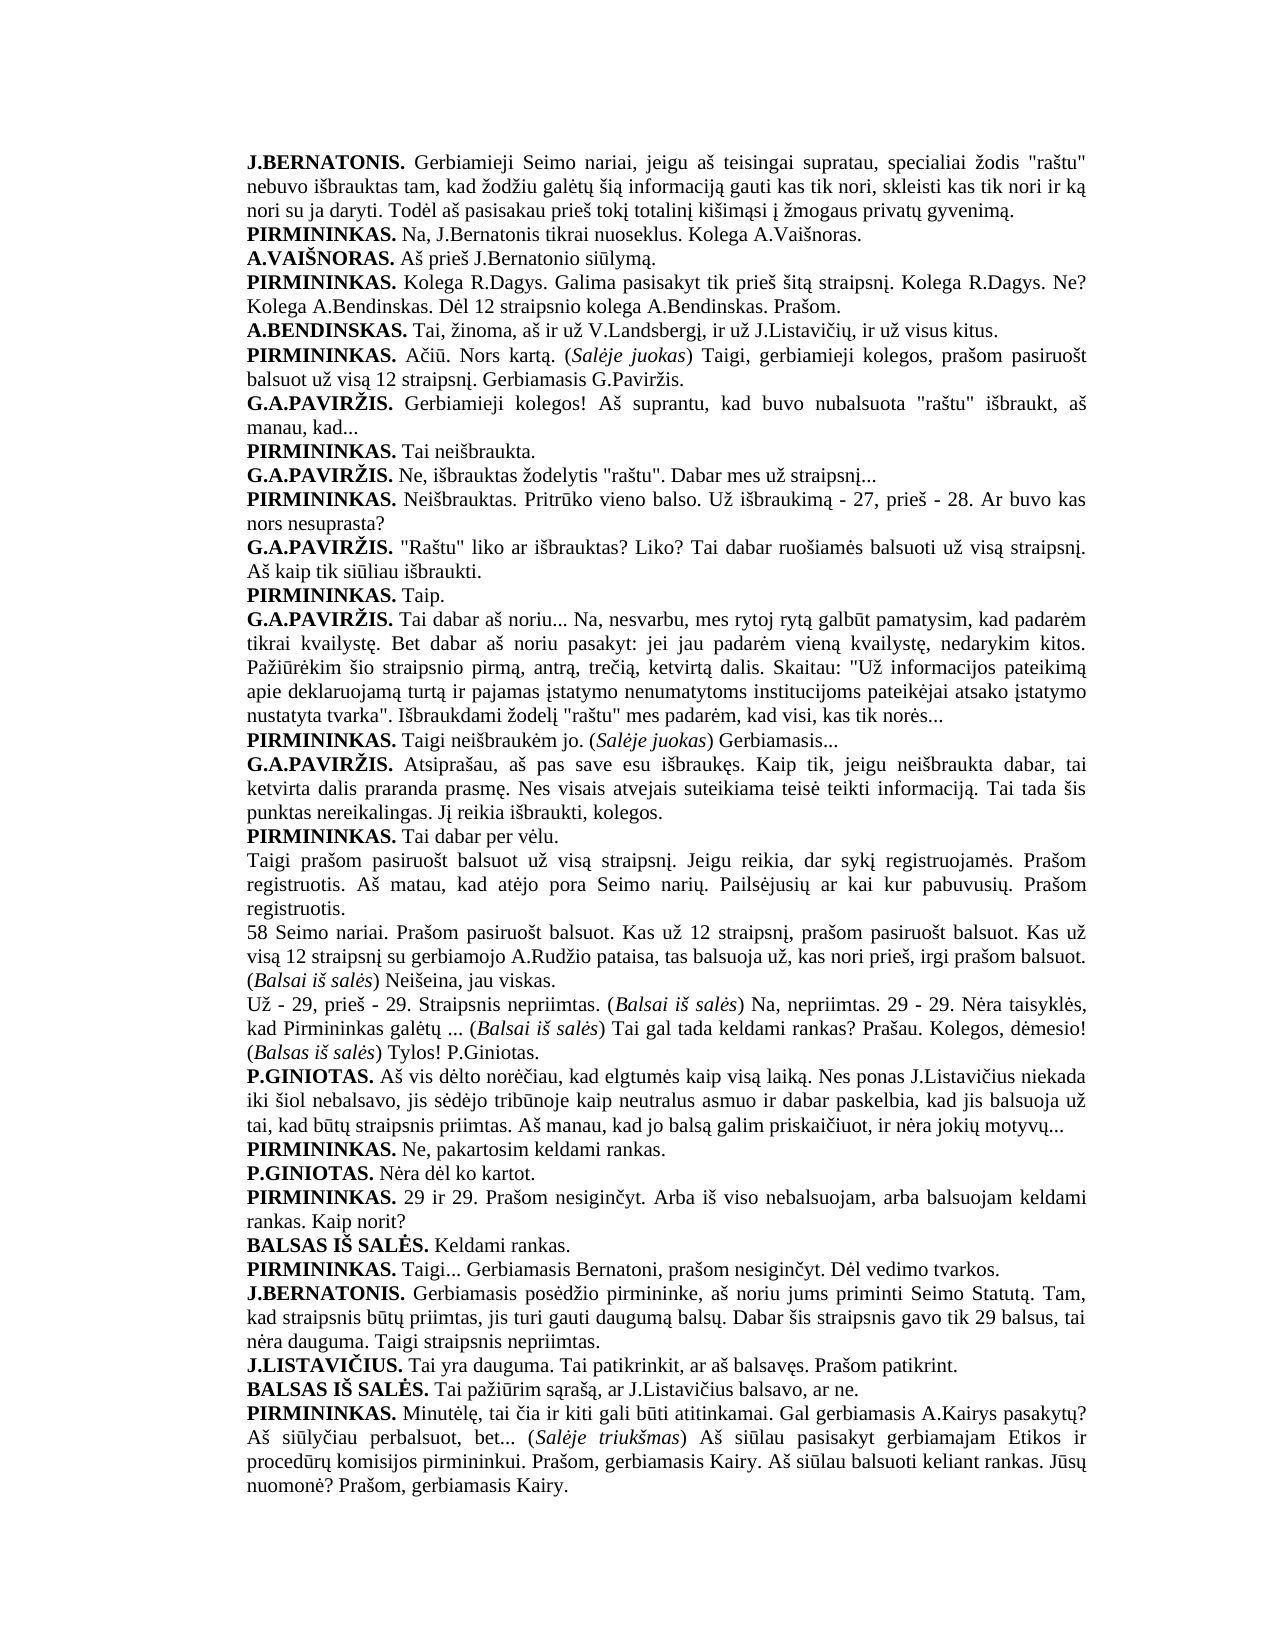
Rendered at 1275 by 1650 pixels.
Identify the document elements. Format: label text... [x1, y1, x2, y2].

text PIRMININKAS. Na, J.Bernatonis tikrai nuoseklus. Kolega A.Vaišnoras. [247, 222, 1087, 246]
text P.GINIOTAS. Nėra dėl ko kartot. [247, 1161, 1087, 1185]
text BALSAS IŠ SALĖS. Tai pažiūrim sąrašą, ar J.Listavičius balsavo, ar ne. [247, 1377, 1087, 1401]
text Taigi prašom pasiruošt balsuot už visą straipsnį. Jeigu reikia, dar sykį registruojamės. Prašom registruotis. Aš matau, kad atėjo pora Seimo narių. Pailsėjusių ar kai kur pabuvusių. Prašom registruotis. [247, 848, 1087, 920]
text PIRMININKAS. Taip. [247, 583, 1087, 607]
text PIRMININKAS. Kolega R.Dagys. Galima pasisakyt tik prieš šitą straipsnį. Kolega R.Dagys. Ne? Kolega A.Bendinskas. Dėl 12 straipsnio kolega A.Bendinskas. Prašom. [247, 270, 1087, 318]
text PIRMININKAS. Neišbrauktas. Pritrūko vieno balso. Už išbraukimą - 27, prieš - 28. Ar buvo kas nors nesuprasta? [247, 487, 1087, 535]
text A.VAIŠNORAS. Aš prieš J.Bernatonio siūlymą. [247, 246, 1087, 270]
text P.GINIOTAS. Aš vis dėlto norėčiau, kad elgtumės kaip visą laiką. Nes ponas J.Listavičius niekada iki šiol nebalsavo, jis sėdėjo tribūnoje kaip neutralus asmuo ir dabar paskelbia, kad jis balsuoja už tai, kad būtų straipsnis priimtas. Aš manau, kad jo balsą galim priskaičiuot, ir nėra jokių motyvų... [247, 1064, 1087, 1137]
text G.A.PAVIRŽIS. Ne, išbrauktas žodelytis "raštu". Dabar mes už straipsnį... [247, 463, 1087, 487]
text PIRMININKAS. Ačiū. Nors kartą. (Salėje juokas) Taigi, gerbiamieji kolegos, prašom pasiruošt balsuot už visą 12 straipsnį. Gerbiamasis G.Paviržis. [247, 342, 1087, 391]
text PIRMININKAS. Tai dabar per vėlu. [247, 824, 1087, 848]
text 58 Seimo nariai. Prašom pasiruošt balsuot. Kas už 12 straipsnį, prašom pasiruošt balsuot. Kas už visą 12 straipsnį su gerbiamojo A.Rudžio pataisa, tas balsuoja už, kas nori prieš, irgi prašom balsuot. (Balsai iš salės) Neišeina, jau viskas. [247, 920, 1087, 992]
text G.A.PAVIRŽIS. "Raštu" liko ar išbrauktas? Liko? Tai dabar ruošiamės balsuoti už visą straipsnį. Aš kaip tik siūliau išbraukti. [247, 535, 1087, 583]
text BALSAS IŠ SALĖS. Keldami rankas. [247, 1233, 1087, 1257]
text PIRMININKAS. Taigi neišbraukėm jo. (Salėje juokas) Gerbiamasis... [247, 727, 1087, 752]
text PIRMININKAS. 29 ir 29. Prašom nesiginčyt. Arba iš viso nebalsuojam, arba balsuojam keldami rankas. Kaip norit? [247, 1185, 1087, 1233]
text J.BERNATONIS. Gerbiamasis posėdžio pirmininke, aš noriu jums priminti Seimo Statutą. Tam, kad straipsnis būtų priimtas, jis turi gauti daugumą balsų. Dabar šis straipsnis gavo tik 29 balsus, tai nėra dauguma. Taigi straipsnis nepriimtas. [247, 1281, 1087, 1353]
text Už - 29, prieš - 29. Straipsnis nepriimtas. (Balsai iš salės) Na, nepriimtas. 29 - 29. Nėra taisyklės, kad Pirmininkas galėtų ... (Balsai iš salės) Tai gal tada keldami rankas? Prašau. Kolegos, dėmesio! (Balsas iš salės) Tylos! P.Giniotas. [247, 992, 1087, 1064]
text G.A.PAVIRŽIS. Atsiprašau, aš pas save esu išbraukęs. Kaip tik, jeigu neišbraukta dabar, tai ketvirta dalis praranda prasmę. Nes visais atvejais suteikiama teisė teikti informaciją. Tai tada šis punktas nereikalingas. Jį reikia išbraukti, kolegos. [247, 752, 1087, 824]
text PIRMININKAS. Minutėlę, tai čia ir kiti gali būti atitinkamai. Gal gerbiamasis A.Kairys pasakytų? Aš siūlyčiau perbalsuot, bet... (Salėje triukšmas) Aš siūlau pasisakyt gerbiamajam Etikos ir procedūrų komisijos pirmininkui. Prašom, gerbiamasis Kairy. Aš siūlau balsuoti keliant rankas. Jūsų nuomonė? Prašom, gerbiamasis Kairy. [247, 1401, 1087, 1497]
text G.A.PAVIRŽIS. Gerbiamieji kolegos! Aš suprantu, kad buvo nubalsuota "raštu" išbraukt, aš manau, kad... [247, 391, 1087, 439]
text PIRMININKAS. Tai neišbraukta. [247, 439, 1087, 463]
text J.BERNATONIS. Gerbiamieji Seimo nariai, jeigu aš teisingai supratau, specialiai žodis "raštu" nebuvo išbrauktas tam, kad žodžiu galėtų šią informaciją gauti kas tik nori, skleisti kas tik nori ir ką nori su ja daryti. Todėl aš pasisakau prieš tokį totalinį kišimąsi į žmogaus privatų gyvenimą. [247, 150, 1087, 222]
text G.A.PAVIRŽIS. Tai dabar aš noriu... Na, nesvarbu, mes rytoj rytą galbūt pamatysim, kad padarėm tikrai kvailystę. Bet dabar aš noriu pasakyt: jei jau padarėm vieną kvailystę, nedarykim kitos. Pažiūrėkim šio straipsnio pirmą, antrą, trečią, ketvirtą dalis. Skaitau: "Už informacijos pateikimą apie deklaruojamą turtą ir pajamas įstatymo nenumatytoms institucijoms pateikėjai atsako įstatymo nustatyta tvarka". Išbraukdami žodelį "raštu" mes padarėm, kad visi, kas tik norės... [247, 607, 1087, 727]
text A.BENDINSKAS. Tai, žinoma, aš ir už V.Landsbergį, ir už J.Listavičių, ir už visus kitus. [247, 318, 1087, 342]
text PIRMININKAS. Taigi... Gerbiamasis Bernatoni, prašom nesiginčyt. Dėl vedimo tvarkos. [247, 1257, 1087, 1281]
text PIRMININKAS. Ne, pakartosim keldami rankas. [247, 1137, 1087, 1161]
text J.LISTAVIČIUS. Tai yra dauguma. Tai patikrinkit, ar aš balsavęs. Prašom patikrint. [247, 1353, 1087, 1377]
